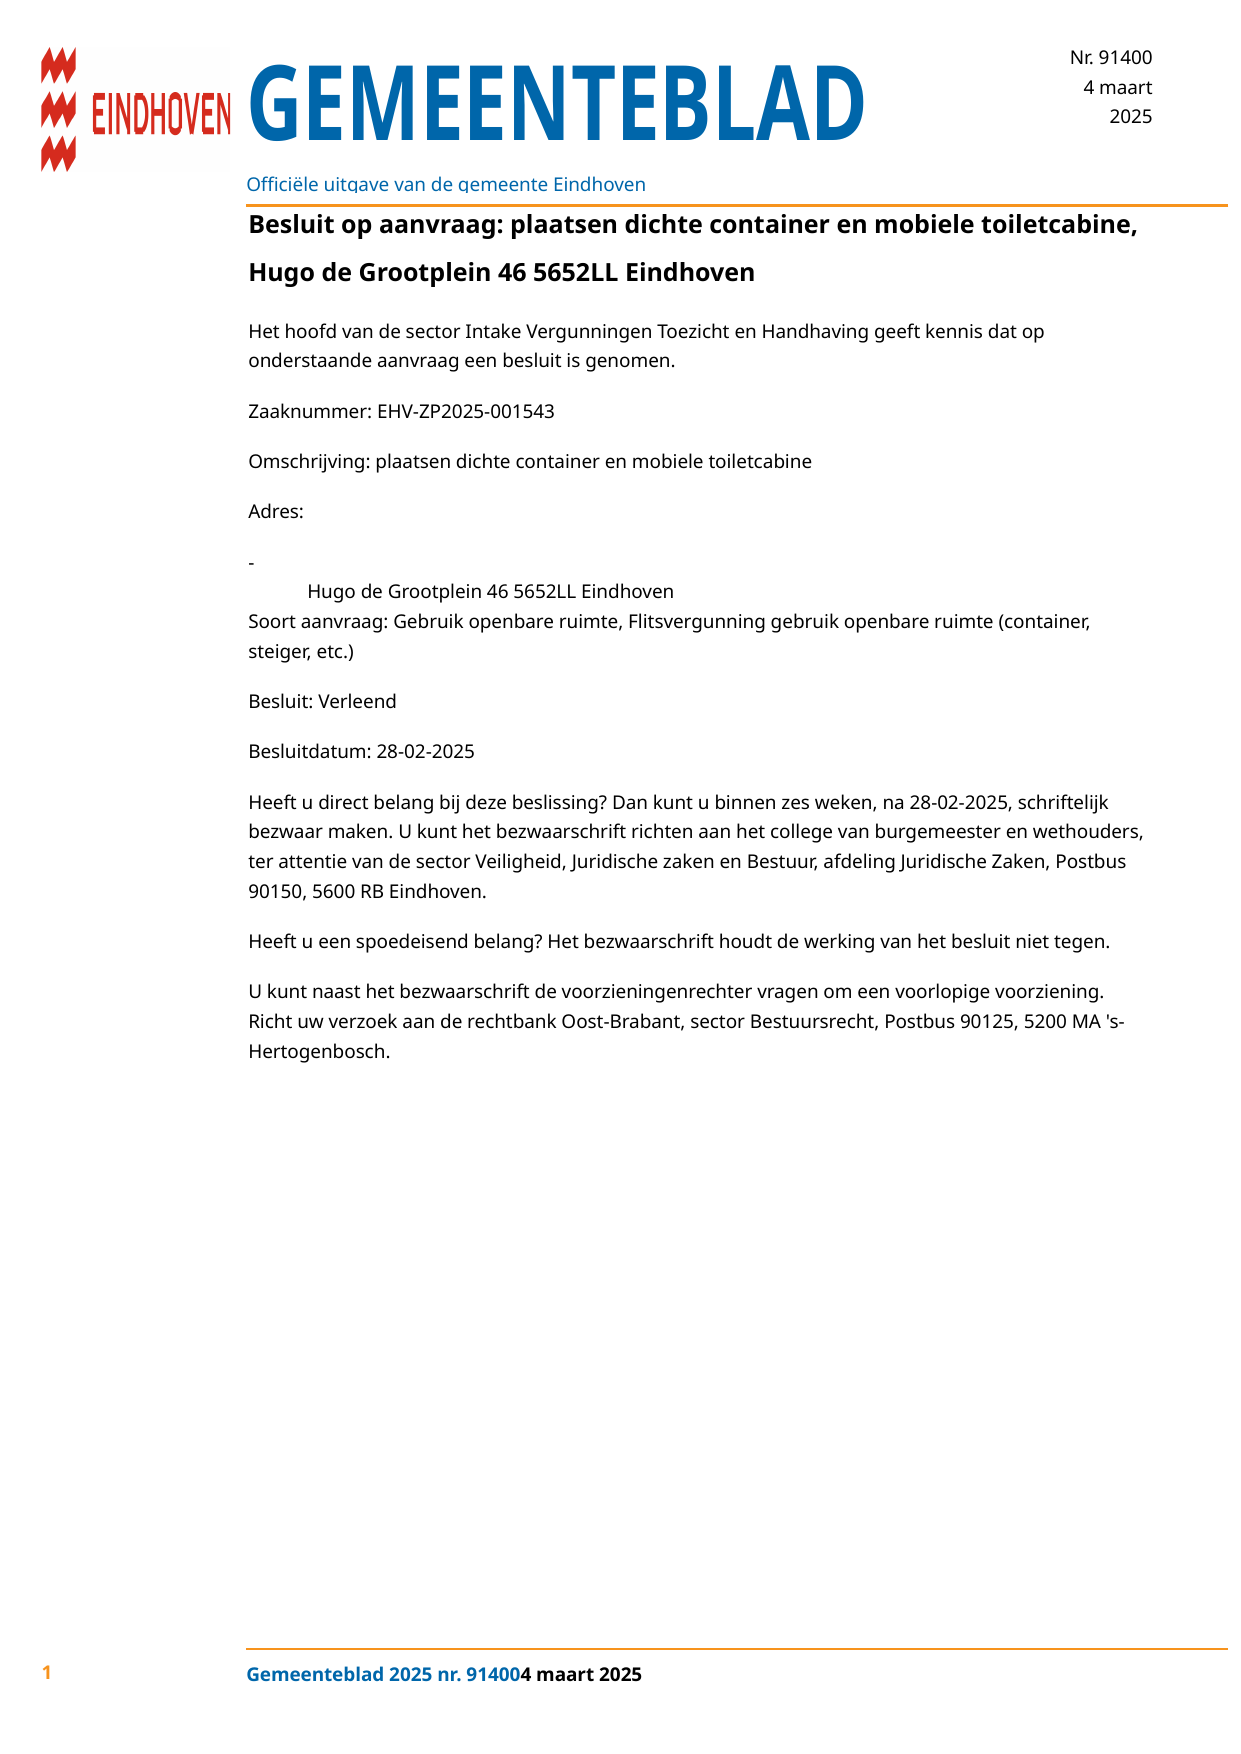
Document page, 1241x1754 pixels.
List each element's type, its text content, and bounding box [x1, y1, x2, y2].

text U kunt naast het bezwaarschrift de voorzieningenrechter vragen om een voorlopige voorziening. Richt uw verzoek aan de rechtbank Oost-Brabant, sector Bestuursrecht, Postbus 90125, 5200 MA 's-Hertogenbosch. [248, 979, 1152, 1064]
text Besluit op aanvraag: plaatsen dichte container en mobiele toiletcabine, Hugo de Grootplein 46 5652LL Eindhoven [248, 207, 1152, 288]
text Heeft u direct belang bij deze beslissing? Dan kunt u binnen zes weken, na 28-02-2025, schriftelijk bezwaar maken. U kunt het bezwaarschrift richten aan het college van burgemeester en wethouders, ter attentie van de sector Veiligheid, Juridische zaken en Bestuur, afdeling Juridische Zaken, Postbus 90150, 5600 RB Eindhoven. [248, 789, 1152, 904]
text Adres: [248, 499, 1152, 524]
text Zaaknummer: EHV-ZP2025-001543 [248, 398, 1152, 424]
list Hugo de Grootplein 46 5652LL Eindhoven [248, 579, 1152, 604]
text Het hoofd van de sector Intake Vergunningen Toezicht en Handhaving geeft kennis dat op onderstaande aanvraag een besluit is genomen. [248, 318, 1152, 373]
text Heeft u een spoedeisend belang? Het bezwaarschrift houdt de werking van het besluit niet tegen. [248, 928, 1152, 954]
text Soort aanvraag: Gebruik openbare ruimte, Flitsvergunning gebruik openbare ruimte (container, steiger, etc.) [248, 608, 1152, 664]
text Omschrijving: plaatsen dichte container en mobiele toiletcabine [248, 448, 1152, 474]
text Besluitdatum: 28-02-2025 [248, 739, 1152, 764]
picture [41, 47, 231, 172]
text Besluit: Verleend [248, 688, 1152, 714]
